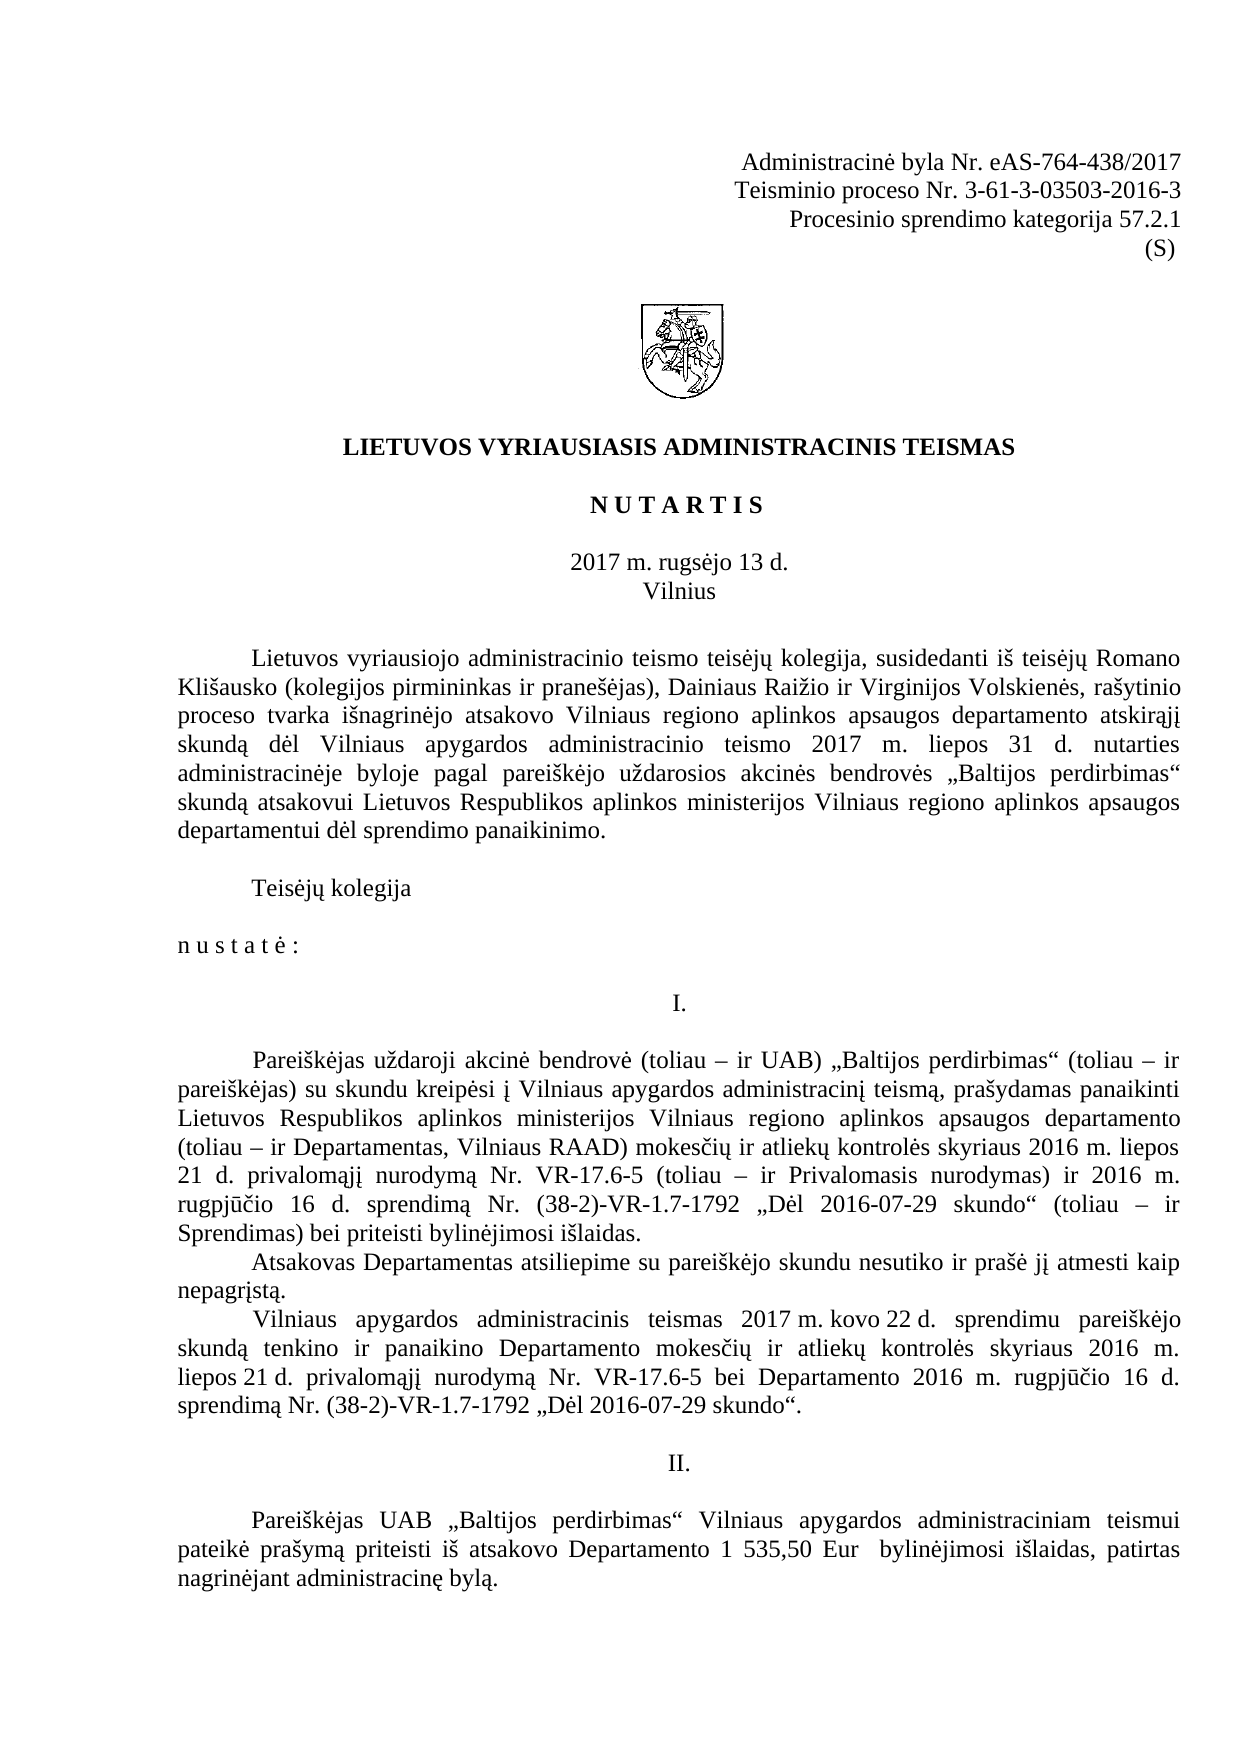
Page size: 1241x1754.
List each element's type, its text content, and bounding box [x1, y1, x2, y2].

text II. [177, 1448, 1181, 1477]
text Pareiškėjas uždaroji akcinė bendrovė (toliau – ir UAB) „Baltijos perdirbimas“ (toliau – ir pareiškėjas) su skundu kreipėsi į Vilniaus apygardos administracinį teismą, prašydamas panaikinti Lietuvos Respublikos aplinkos ministerijos Vilniaus regiono aplinkos apsaugos departamento (toliau – ir Departamentas, Vilniaus RAAD) mokesčių ir atliekų kontrolės skyriaus 2016 m. liepos 21 d. privalomąjį nurodymą Nr. VR-17.6-5 (toliau – ir Privalomasis nurodymas) ir 2016 m. rugpjūčio 16 d. sprendimą Nr. (38-2)-VR-1.7-1792 „Dėl 2016-07-29 skundo“ (toliau – ir Sprendimas) bei priteisti bylinėjimosi išlaidas. [177, 1046, 1181, 1247]
text Vilniaus apygardos administracinis teismas 2017 m. kovo 22 d. sprendimu pareiškėjo skundą tenkino ir panaikino Departamento mokesčių ir atliekų kontrolės skyriaus 2016 m. liepos 21 d. privalomąjį nurodymą Nr. VR-17.6-5 bei Departamento 2016 m. rugpjūčio 16 d. sprendimą Nr. (38-2)-VR-1.7-1792 „Dėl 2016-07-29 skundo“. [177, 1304, 1181, 1419]
text 2017 m. rugsėjo 13 d. [177, 547, 1181, 576]
text Administracinė byla Nr. eAS-764-438/2017 [177, 147, 1181, 176]
text LIETUVOS VYRIAUSIASIS ADMINISTRACINIS TEISMAS [177, 432, 1181, 461]
text N U T A R T I S [177, 490, 1181, 518]
text Vilnius [177, 576, 1181, 605]
text (S) [177, 233, 1181, 262]
text n u s t a t ė : [177, 931, 1181, 959]
text Procesinio sprendimo kategorija 57.2.1 [177, 204, 1181, 233]
text Teisėjų kolegija [177, 873, 1181, 902]
text Atsakovas Departamentas atsiliepime su pareiškėjo skundu nesutiko ir prašė jį atmesti kaip nepagrįstą. [177, 1247, 1181, 1304]
text I. [177, 988, 1181, 1017]
text Lietuvos vyriausiojo administracinio teismo teisėjų kolegija, susidedanti iš teisėjų Romano Klišausko (kolegijos pirmininkas ir pranešėjas), Dainiaus Raižio ir Virginijos Volskienės, rašytinio proceso tvarka išnagrinėjo atsakovo Vilniaus regiono aplinkos apsaugos departamento atskirąjį skundą dėl Vilniaus apygardos administracinio teismo 2017 m. liepos 31 d. nutarties administracinėje byloje pagal pareiškėjo uždarosios akcinės bendrovės „Baltijos perdirbimas“ skundą atsakovui Lietuvos Respublikos aplinkos ministerijos Vilniaus regiono aplinkos apsaugos departamentui dėl sprendimo panaikinimo. [177, 643, 1181, 844]
text Pareiškėjas UAB „Baltijos perdirbimas“ Vilniaus apygardos administraciniam teismui pateikė prašymą priteisti iš atsakovo Departamento 1 535,50 Eur bylinėjimosi išlaidas, patirtas nagrinėjant administracinę bylą. [177, 1506, 1181, 1592]
text Teisminio proceso Nr. 3-61-3-03503-2016-3 [177, 176, 1181, 204]
